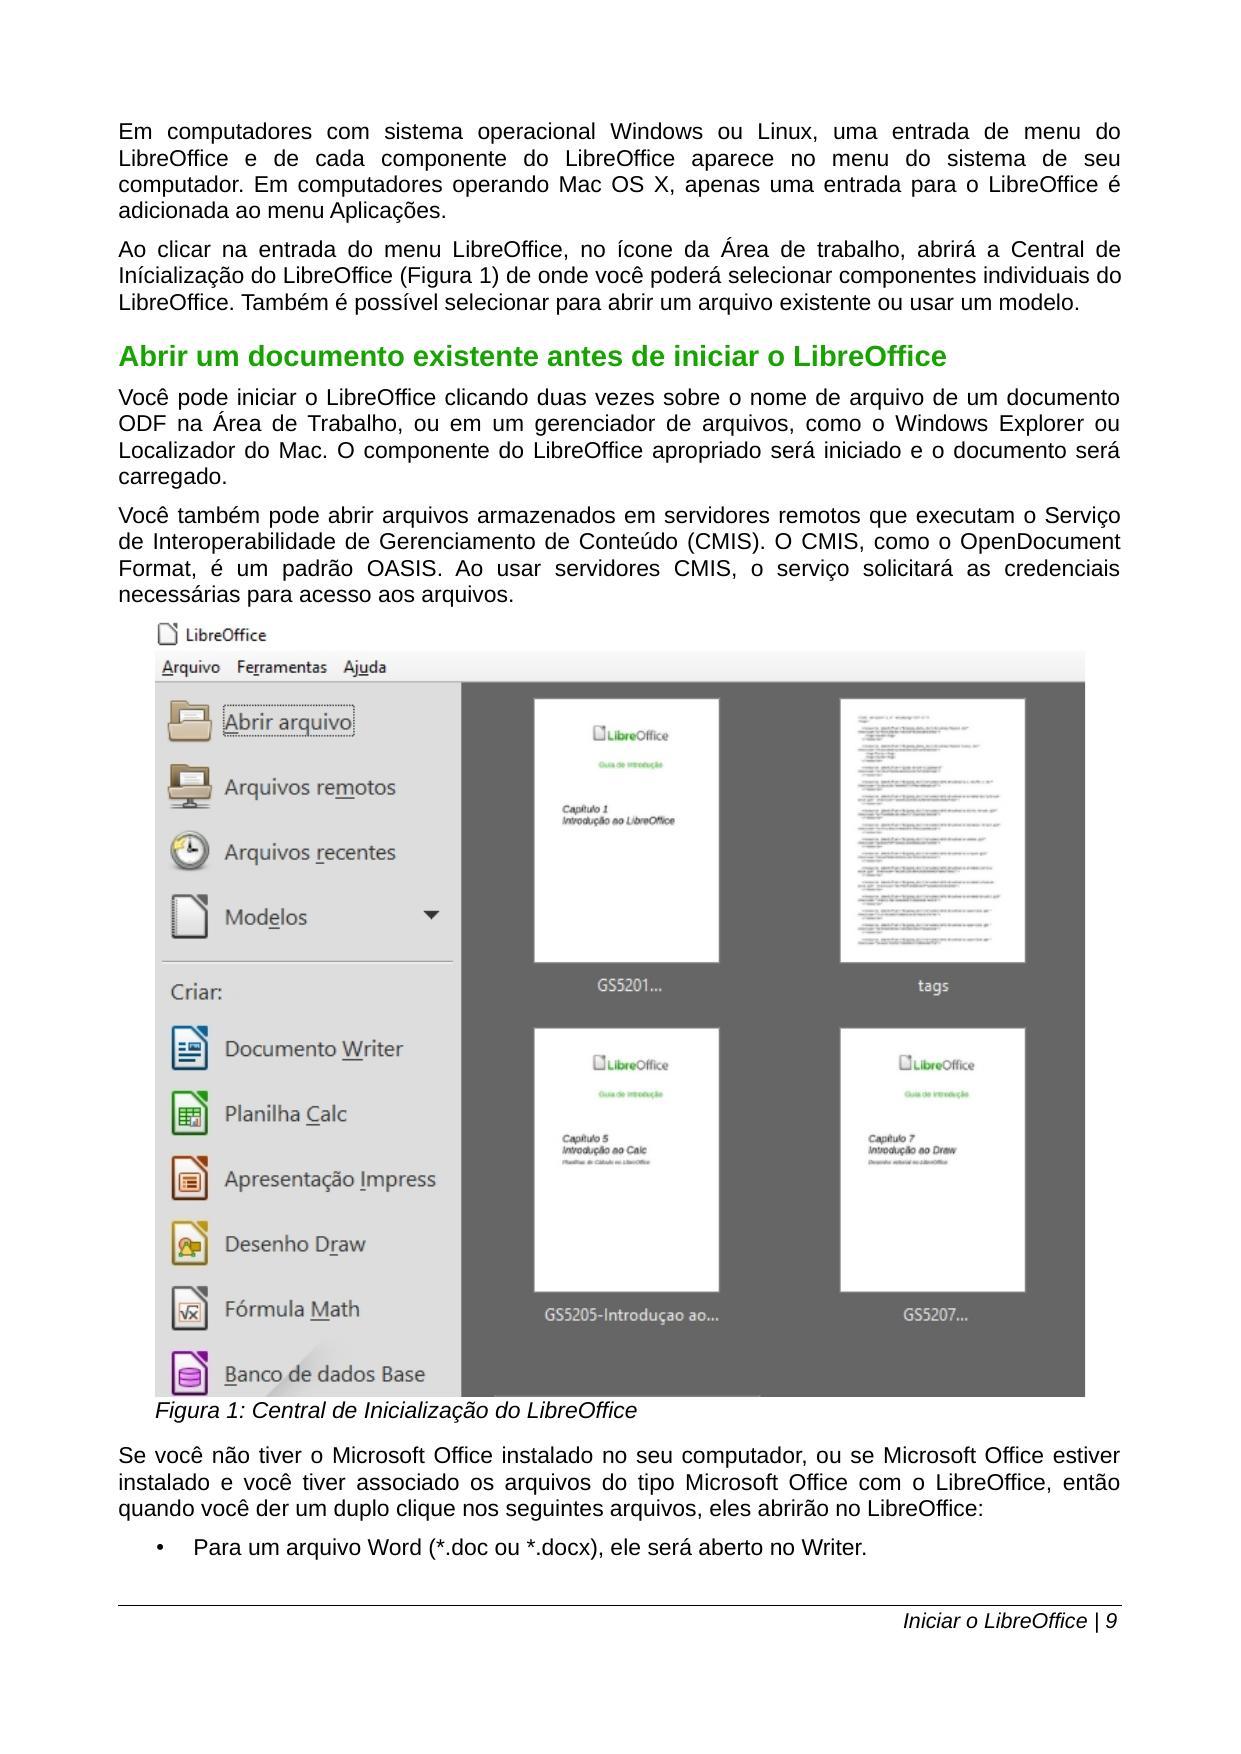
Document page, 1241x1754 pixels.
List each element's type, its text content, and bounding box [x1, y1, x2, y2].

text Se você não tiver o Microsoft Office instalado no seu computador, ou se Microsoft Office estiver instalado e você tiver associado os arquivos do tipo Microsoft Office com o LibreOffice, então quando você der um duplo clique nos seguintes arquivos, eles abrirão no LibreOffice: [118, 1442, 1122, 1521]
text Em computadores com sistema operacional Windows ou Linux, uma entrada de menu do LibreOffice e de cada componente do LibreOffice aparece no menu do sistema de seu computador. Em computadores operando Mac OS X, apenas uma entrada para o LibreOffice é adicionada ao menu Aplicações. [118, 118, 1122, 223]
text Você também pode abrir arquivos armazenados em servidores remotos que executam o Serviço de Interoperabilidade de Gerenciamento de Conteúdo (CMIS). O CMIS, como o OpenDocument Format, é um padrão OASIS. Ao usar servidores CMIS, o serviço solicitará as credenciais necessárias para acesso aos arquivos. [118, 502, 1122, 607]
list Para um arquivo Word (*.doc ou *.docx), ele será aberto no Writer. [156, 1534, 1122, 1560]
text Figura 1: Central de Inicialização do LibreOffice [155, 1397, 1085, 1423]
text Você pode iniciar o LibreOffice clicando duas vezes sobre o nome de arquivo de um documento ODF na Área de Trabalho, ou em um gerenciador de arquivos, como o Windows Explorer ou Localizador do Mac. O componente do LibreOffice apropriado será iniciado e o documento será carregado. [118, 384, 1122, 489]
subtitle Abrir um documento existente antes de iniciar o LibreOffice [118, 339, 1122, 372]
text Ao clicar na entrada do menu LibreOffice, no ícone da Área de trabalho, abrirá a Central de Inícialização do LibreOffice (Figura 1) de onde você poderá selecionar componentes individuais do LibreOffice. Também é possível selecionar para abrir um arquivo existente ou usar um modelo. [118, 236, 1122, 315]
picture [155, 620, 1086, 1397]
